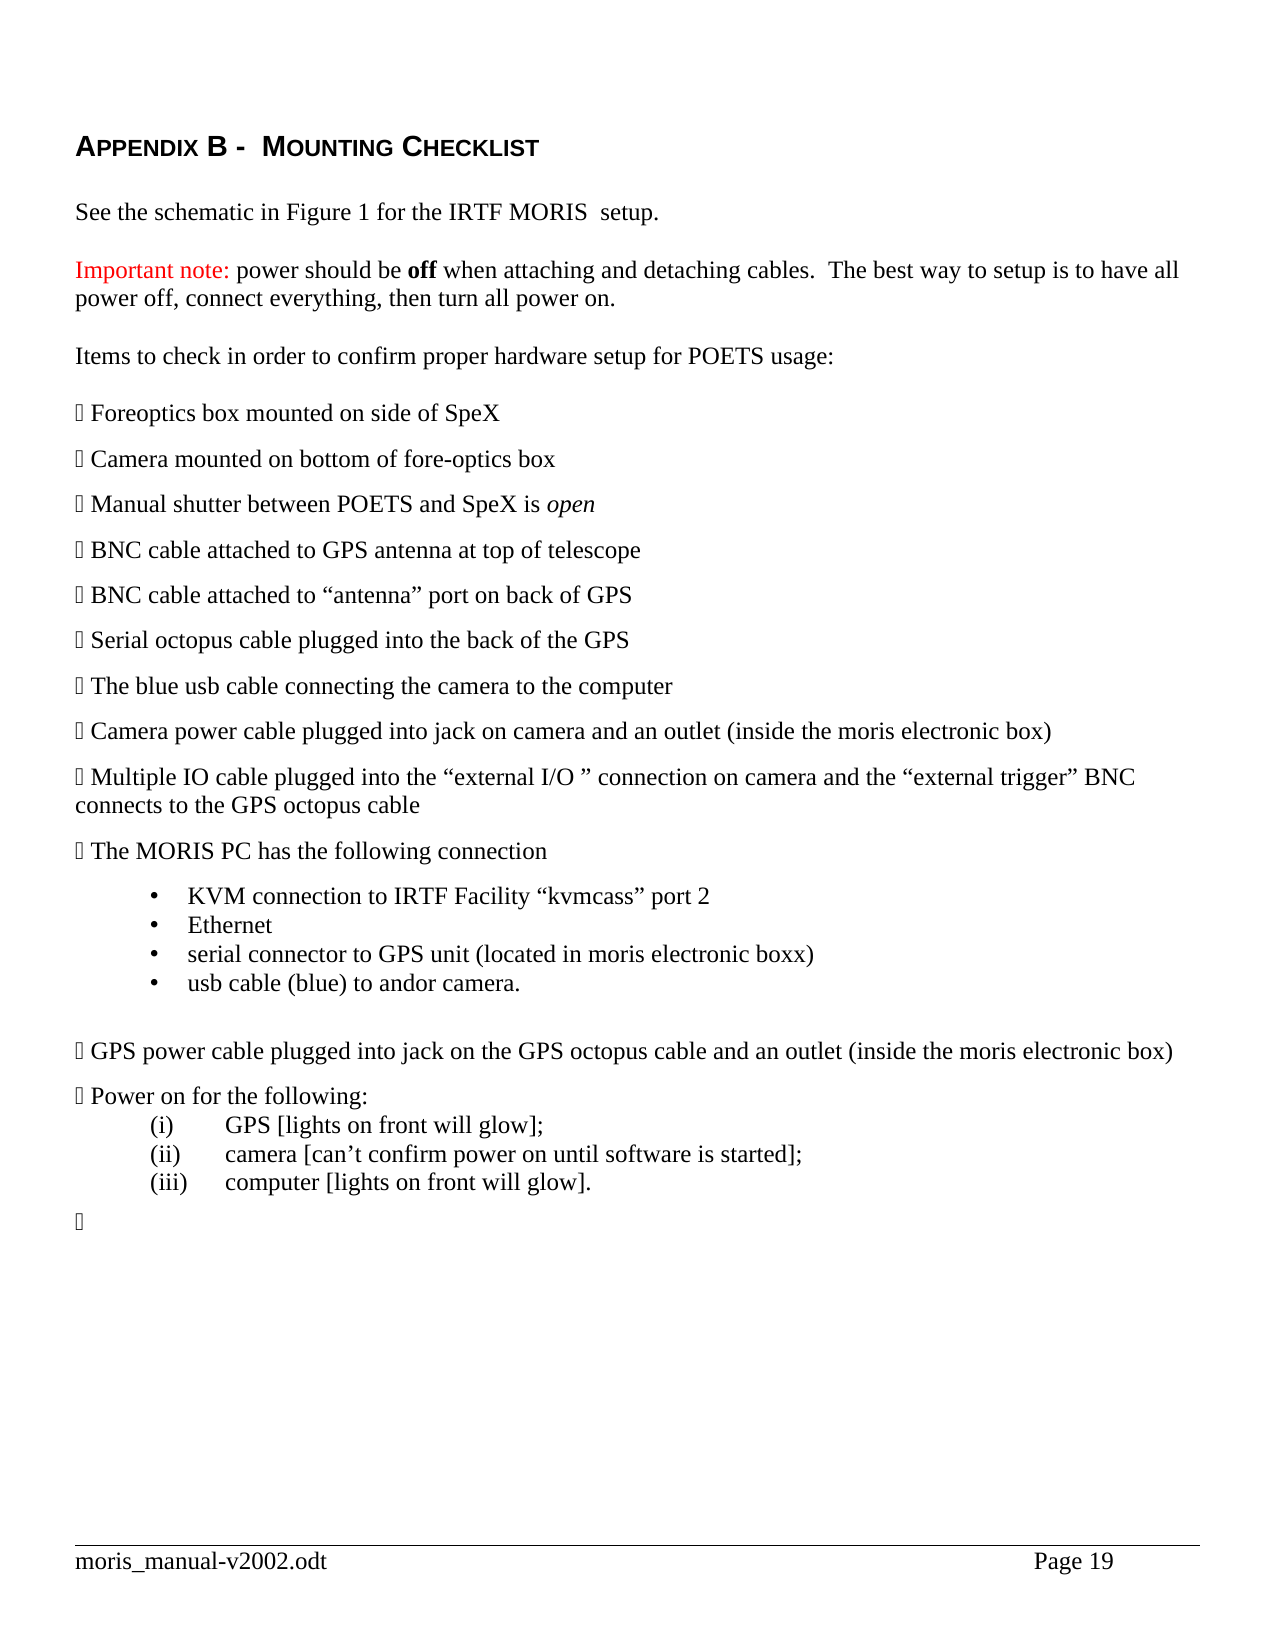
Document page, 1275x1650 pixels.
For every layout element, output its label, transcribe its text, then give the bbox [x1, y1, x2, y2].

subtitle Appendix B - Mounting Checklist [75, 129, 1200, 162]
text  GPS power cable plugged into jack on the GPS octopus cable and an outlet (inside the moris electronic box) [75, 1036, 1200, 1064]
list computer [lights on front will glow]. [150, 1167, 1200, 1196]
text See the schematic in Figure 1 for the IRTF MORIS setup. [75, 197, 1200, 226]
text  Camera power cable plugged into jack on camera and an outlet (inside the moris electronic box) [75, 716, 1200, 745]
list camera [can’t confirm power on until software is started]; [150, 1139, 1200, 1167]
list serial connector to GPS unit (located in moris electronic boxx) [150, 939, 1200, 968]
text Items to check in order to confirm proper hardware setup for POETS usage: [75, 341, 1200, 370]
text  Power on for the following: [75, 1081, 1200, 1110]
text  The MORIS PC has the following connection [75, 836, 1200, 865]
list KVM connection to IRTF Facility “kvmcass” port 2 [150, 881, 1200, 910]
text  Serial octopus cable plugged into the back of the GPS [75, 626, 1200, 654]
text  BNC cable attached to GPS antenna at top of telescope [75, 535, 1200, 563]
text  Foreoptics box mounted on side of SpeX [75, 398, 1200, 427]
text Important note: power should be off when attaching and detaching cables. The best way to setup is to have all power off, connect everything, then turn all power on. [75, 255, 1200, 312]
text  [75, 1213, 1200, 1236]
text  Multiple IO cable plugged into the “external I/O ” connection on camera and the “external trigger” BNC connects to the GPS octopus cable [75, 762, 1200, 819]
list Ethernet [150, 910, 1200, 939]
list GPS [lights on front will glow]; [150, 1110, 1200, 1139]
text  BNC cable attached to “antenna” port on back of GPS [75, 580, 1200, 609]
list usb cable (blue) to andor camera. [150, 968, 1200, 996]
text  Camera mounted on bottom of fore-optics box [75, 444, 1200, 473]
text  The blue usb cable connecting the camera to the computer [75, 671, 1200, 700]
text  Manual shutter between POETS and SpeX is open [75, 489, 1200, 518]
